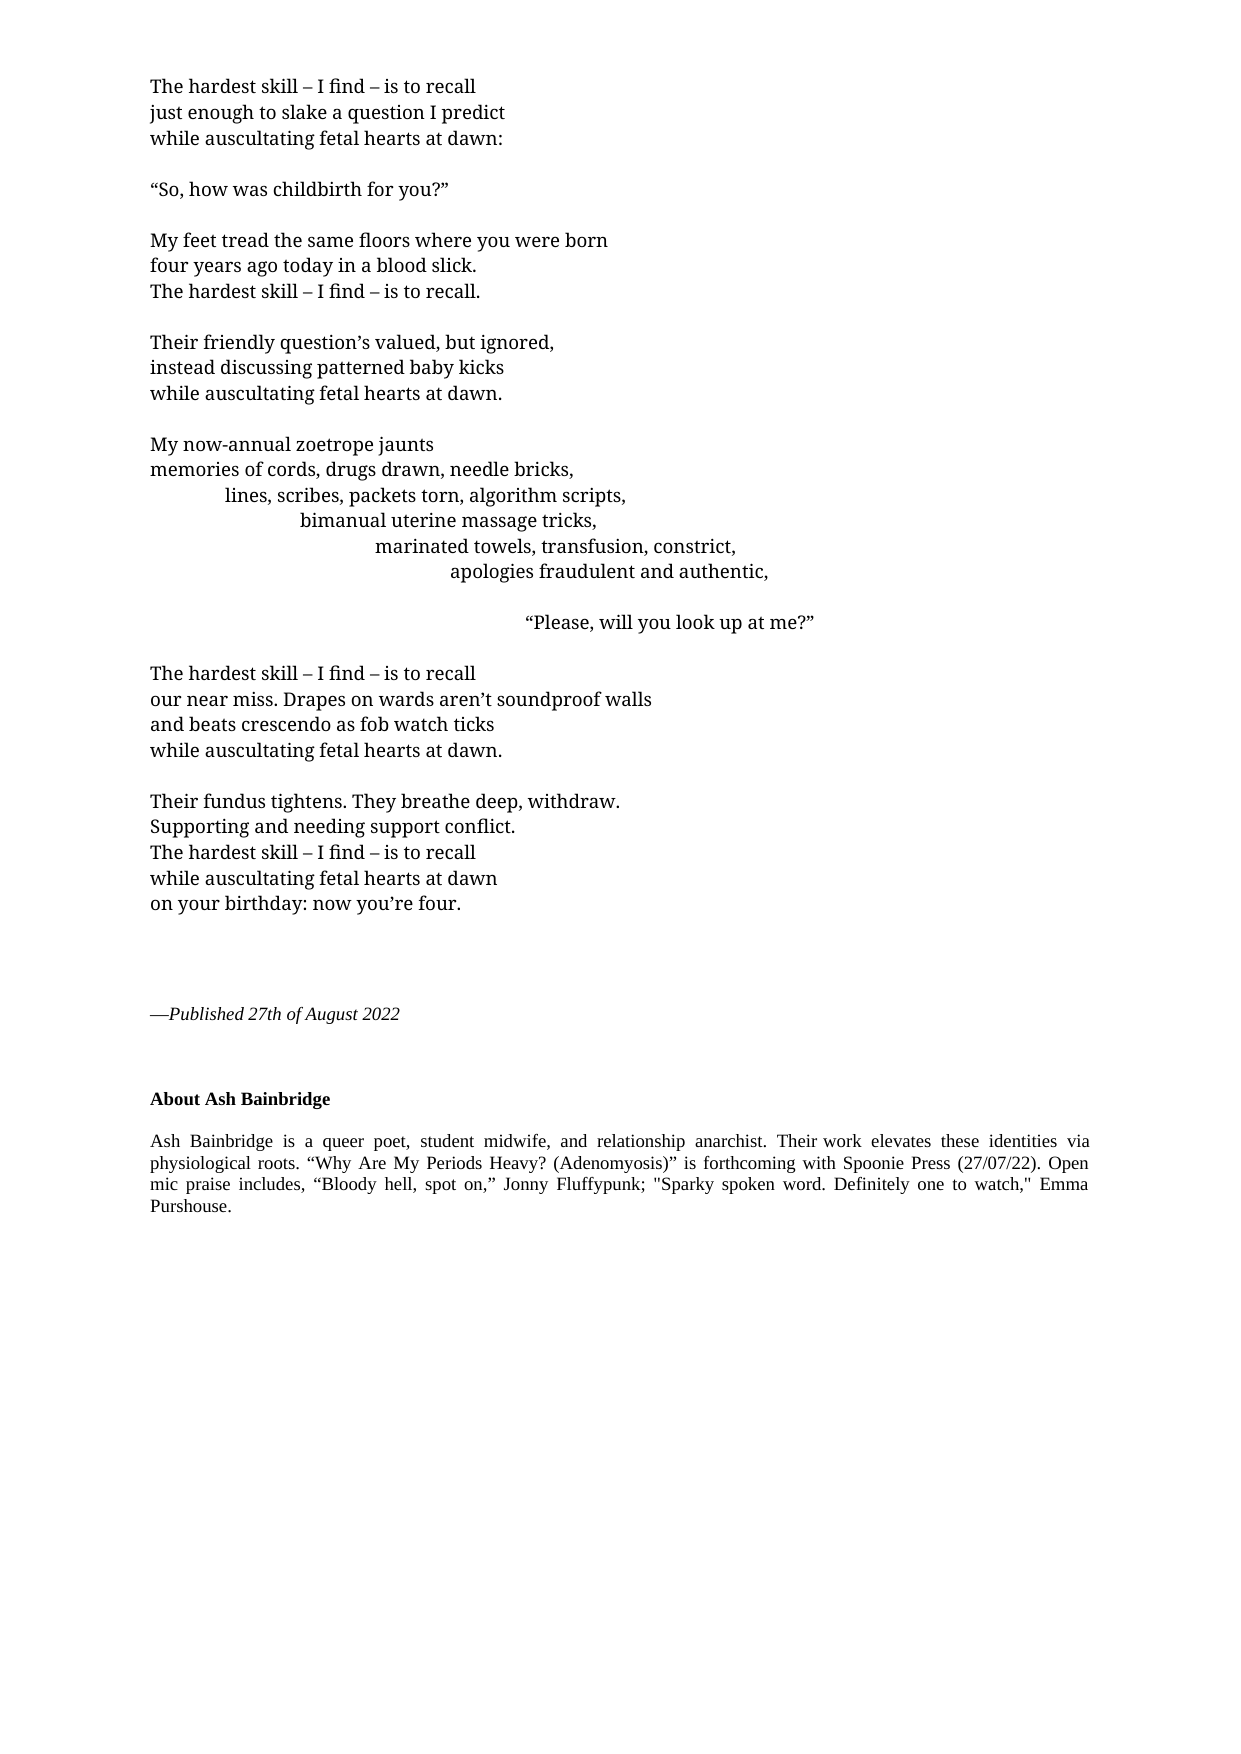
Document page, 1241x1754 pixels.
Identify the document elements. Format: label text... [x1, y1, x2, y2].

text and beats crescendo as fob watch ticks [150, 712, 1090, 737]
text instead discussing patterned baby kicks [150, 354, 1090, 380]
text four years ago today in a blood slick. [150, 252, 1090, 278]
text —Published 27th of August 2022 [150, 1003, 1090, 1024]
text Their friendly question’s valued, but ignored, [150, 329, 1090, 354]
text while auscultating fetal hearts at dawn. [150, 737, 1090, 763]
text marinated towels, transfusion, constrict, [300, 533, 1090, 559]
text while auscultating fetal hearts at dawn. [150, 380, 1090, 406]
text while auscultating fetal hearts at dawn: [150, 125, 1090, 150]
text bimanual uterine massage tricks, [225, 508, 1090, 533]
text The hardest skill – I find – is to recall [150, 839, 1090, 865]
text on your birthday: now you’re four. [150, 890, 1090, 916]
text The hardest skill – I find – is to recall [150, 74, 1090, 99]
text The hardest skill – I find – is to recall. [150, 278, 1090, 303]
text just enough to slake a question I predict [150, 99, 1090, 125]
text “Please, will you look up at me?” [450, 610, 1090, 635]
text our near miss. Drapes on wards aren’t soundproof walls [150, 686, 1090, 712]
text apologies fraudulent and authentic, [375, 559, 1090, 584]
text lines, scribes, packets torn, algorithm scripts, [150, 482, 1090, 508]
text while auscultating fetal hearts at dawn [150, 865, 1090, 890]
text About Ash Bainbridge [150, 1088, 1090, 1109]
text Their fundus tightens. They breathe deep, withdraw. [150, 788, 1090, 814]
text The hardest skill – I find – is to recall [150, 661, 1090, 686]
text Supporting and needing support conflict. [150, 814, 1090, 839]
text “So, how was childbirth for you?” [150, 176, 1090, 201]
text Ash Bainbridge is a queer poet, student midwife, and relationship anarchist. Their work elevates these identities via physiological roots. “Why Are My Periods Heavy? (Adenomyosis)” is forthcoming with Spoonie Press (27/07/22). Open mic praise includes, “Bloody hell, spot on,” Jonny Fluffypunk; "Sparky spoken word. Definitely one to watch," Emma Purshouse. [150, 1130, 1090, 1216]
text memories of cords, drugs drawn, needle bricks, [150, 457, 1090, 482]
text My now-annual zoetrope jaunts [150, 431, 1090, 457]
text My feet tread the same floors where you were born [150, 227, 1090, 252]
